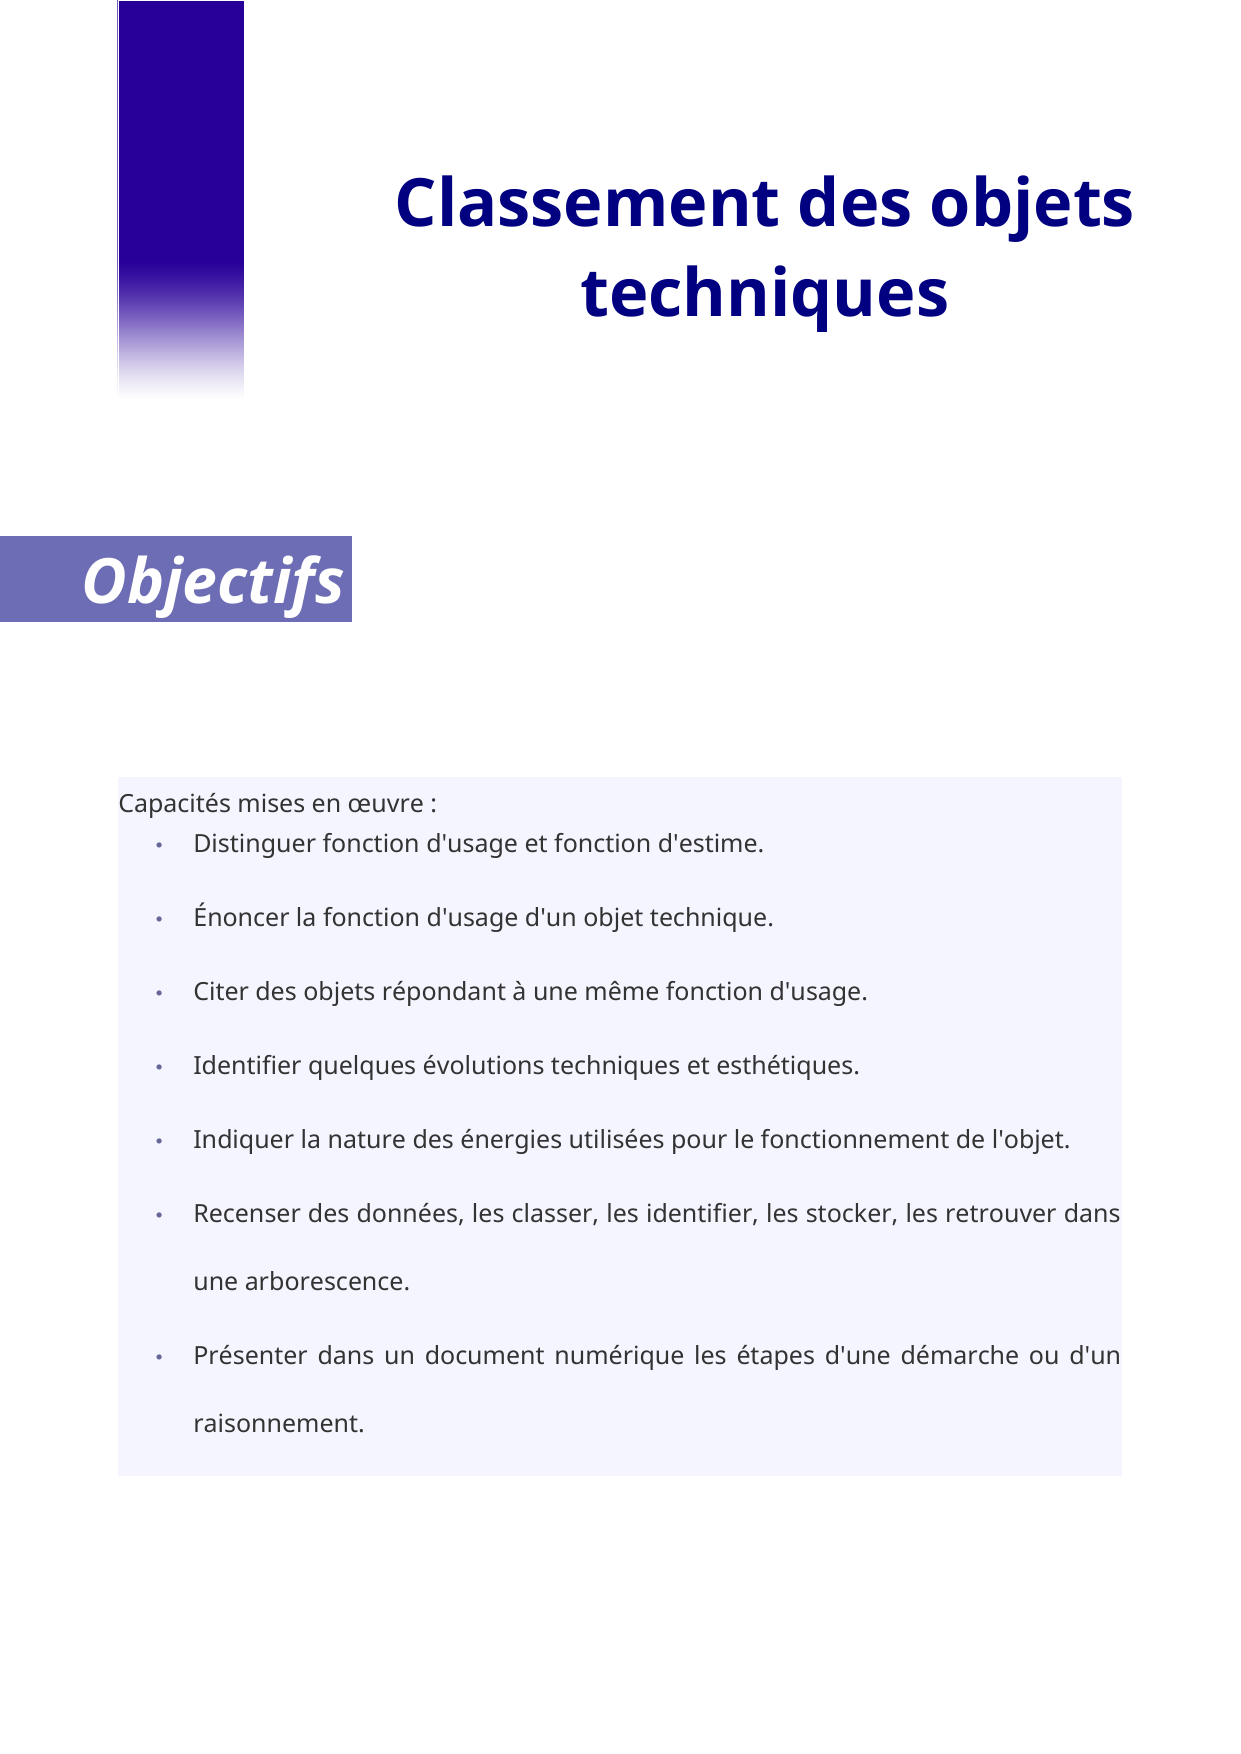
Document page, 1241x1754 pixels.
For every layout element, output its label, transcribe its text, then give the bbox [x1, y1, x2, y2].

list Citer des objets répondant à une même fonction d'usage. [156, 973, 1122, 1007]
list Indiquer la nature des énergies utilisées pour le fonctionnement de l'objet. [156, 1121, 1122, 1156]
list Présenter dans un document numérique les étapes d'une démarche ou d'un raisonnement. [156, 1338, 1122, 1440]
title Classement des objets techniques [327, 155, 1202, 336]
picture [119, 1, 244, 398]
title Objectifs [352, 536, 889, 622]
list Recenser des données, les classer, les identifier, les stocker, les retrouver dans une arborescence. [156, 1196, 1122, 1298]
list Distinguer fonction d'usage et fonction d'estime. [156, 825, 1122, 859]
list Identifier quelques évolutions techniques et esthétiques. [156, 1047, 1122, 1081]
text Capacités mises en œuvre : [118, 785, 1122, 819]
list Énoncer la fonction d'usage d'un objet technique. [156, 899, 1122, 933]
